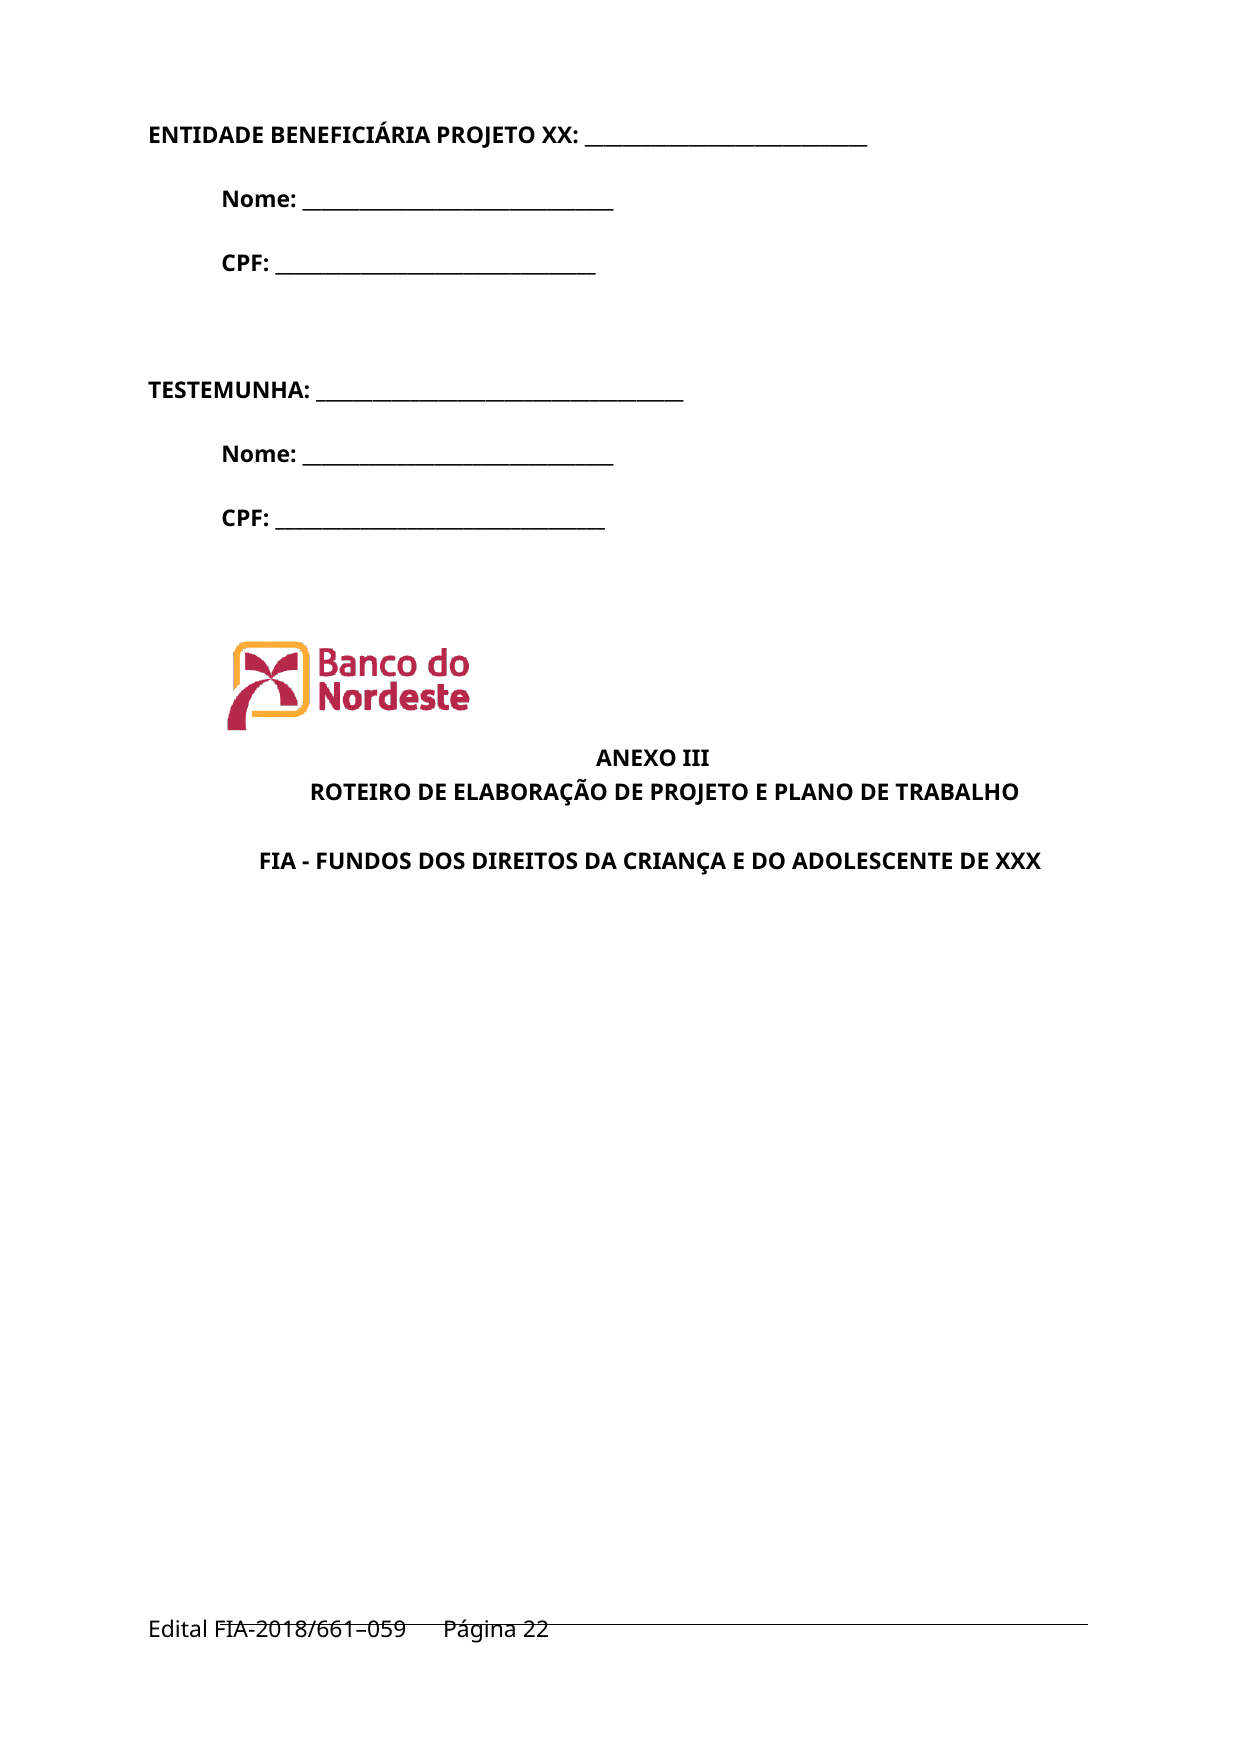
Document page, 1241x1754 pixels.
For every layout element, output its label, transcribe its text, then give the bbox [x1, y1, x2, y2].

text ROTEIRO DE ELABORAÇÃO DE PROJETO E PLANO DE TRABALHO [148, 776, 1020, 807]
text FIA - FUNDOS DOS DIREITOS DA CRIANÇA E DO ADOLESCENTE DE XXX [148, 845, 1041, 876]
subtitle CPF: ___________________________________ [221, 502, 1157, 534]
subtitle Nome: _________________________________ [221, 438, 1157, 470]
picture [222, 637, 481, 736]
subtitle TESTEMUNHA: _______________________________________ [148, 374, 1157, 406]
subtitle ENTIDADE BENEFICIÁRIA PROJETO XX: ______________________________ [148, 118, 1157, 150]
subtitle Nome: _________________________________ [221, 182, 1157, 214]
text ANEXO III [148, 742, 1157, 772]
subtitle CPF: __________________________________ [221, 246, 1157, 278]
